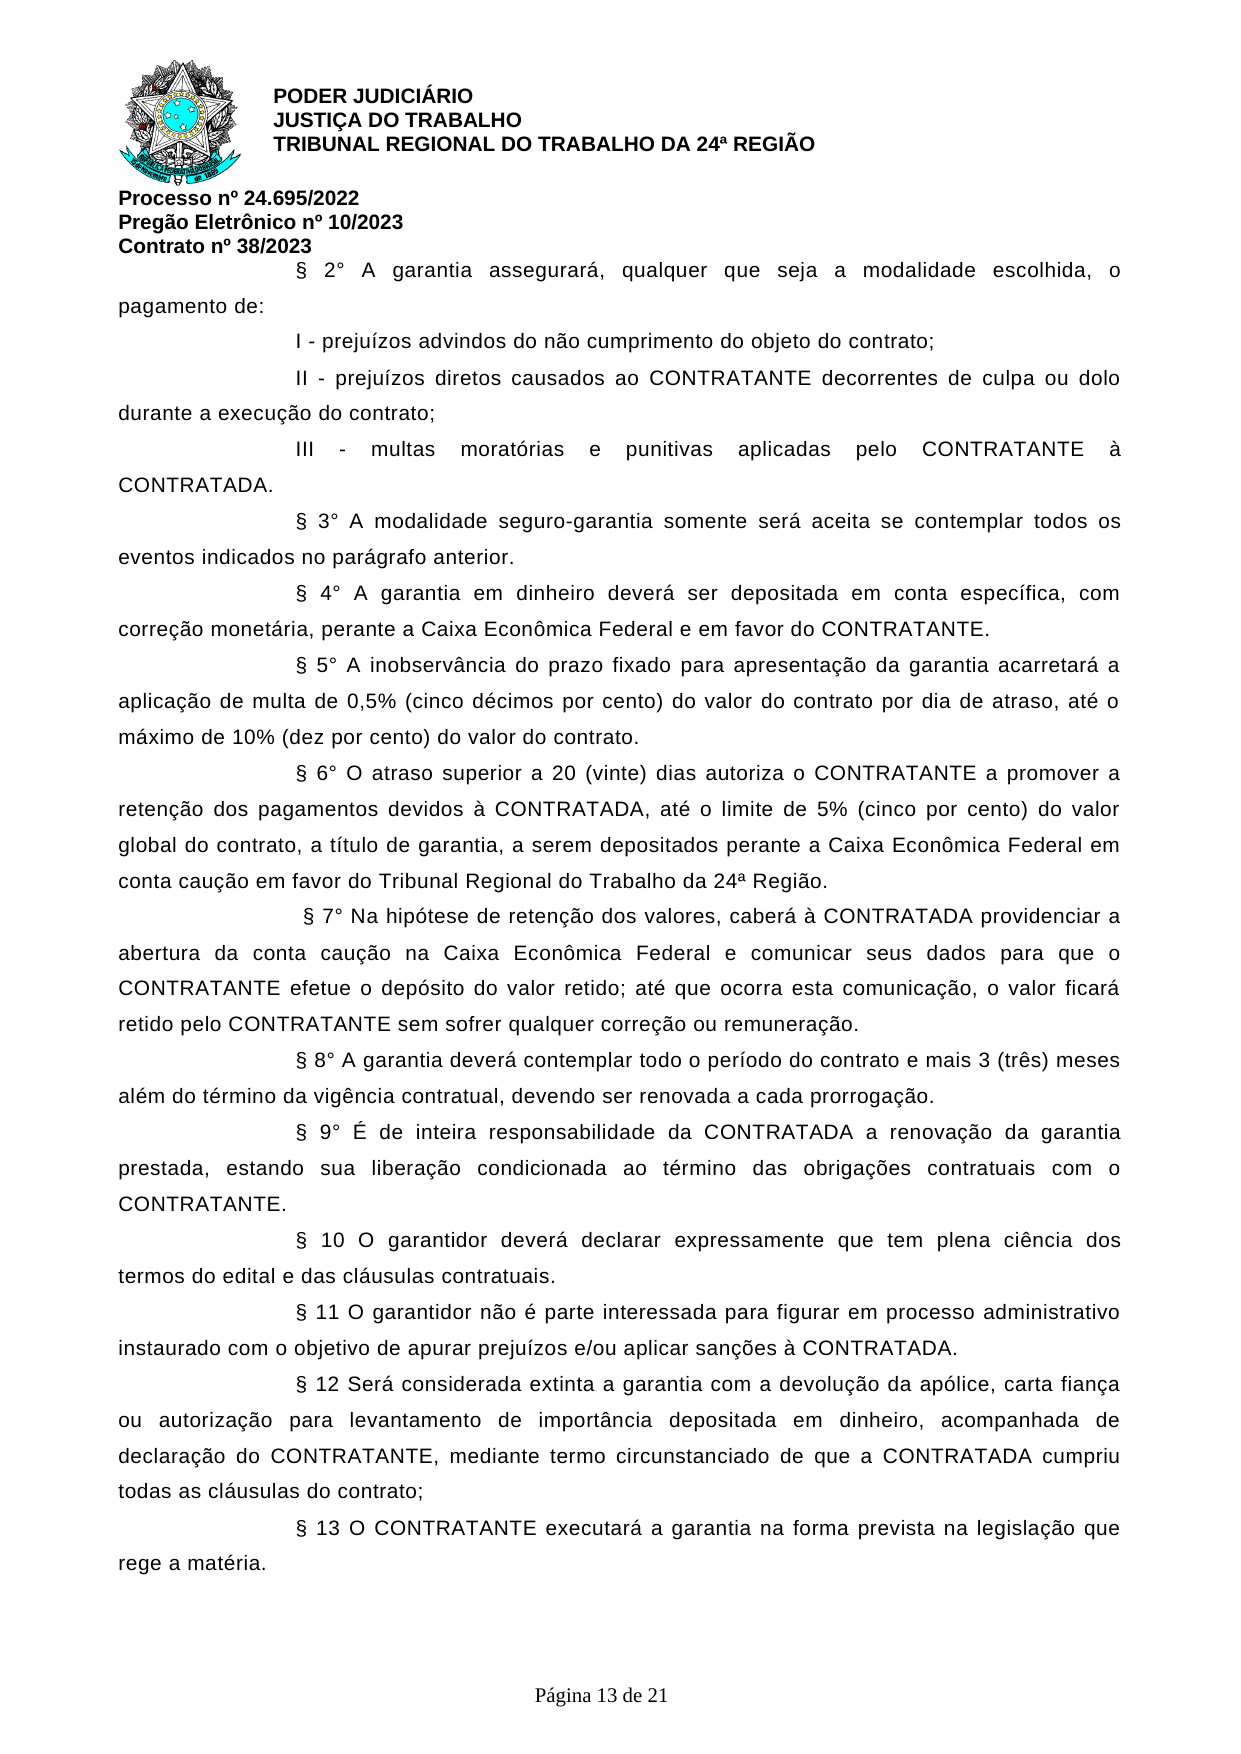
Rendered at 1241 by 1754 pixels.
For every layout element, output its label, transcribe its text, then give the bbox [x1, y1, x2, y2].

text § 3° A modalidade seguro-garantia somente será aceita se contemplar todos os eventos indicados no parágrafo anterior. [118, 509, 1122, 569]
text § 2° A garantia assegurará, qualquer que seja a modalidade escolhida, o pagamento de: [118, 257, 1122, 317]
text § 7° Na hipótese de retenção dos valores, caberá à CONTRATADA providenciar a abertura da conta caução na Caixa Econômica Federal e comunicar seus dados para que o CONTRATANTE efetue o depósito do valor retido; até que ocorra esta comunicação, o valor ficará retido pelo CONTRATANTE sem sofrer qualquer correção ou remuneração. [118, 904, 1122, 1036]
text § 12 Será considerada extinta a garantia com a devolução da apólice, carta fiança ou autorização para levantamento de importância depositada em dinheiro, acompanhada de declaração do CONTRATANTE, mediante termo circunstanciado de que a CONTRATADA cumpriu todas as cláusulas do contrato; [118, 1372, 1122, 1503]
text § 8° A garantia deverá contemplar todo o período do contrato e mais 3 (três) meses além do término da vigência contratual, devendo ser renovada a cada prorrogação. [118, 1048, 1122, 1108]
text § 5° A inobservância do prazo fixado para apresentação da garantia acarretará a aplicação de multa de 0,5% (cinco décimos por cento) do valor do contrato por dia de atraso, até o máximo de 10% (dez por cento) do valor do contrato. [118, 653, 1122, 749]
text § 6° O atraso superior a 20 (vinte) dias autoriza o CONTRATANTE a promover a retenção dos pagamentos devidos à CONTRATADA, até o limite de 5% (cinco por cento) do valor global do contrato, a título de garantia, a serem depositados perante a Caixa Econômica Federal em conta caução em favor do Tribunal Regional do Trabalho da 24ª Região. [118, 761, 1122, 892]
text I - prejuízos advindos do não cumprimento do objeto do contrato; [118, 329, 1122, 353]
text § 11 O garantidor não é parte interessada para figurar em processo administrativo instaurado com o objetivo de apurar prejuízos e/ou aplicar sanções à CONTRATADA. [118, 1300, 1122, 1359]
picture [118, 59, 243, 186]
text III - multas moratórias e punitivas aplicadas pelo CONTRATANTE à CONTRATADA. [118, 437, 1122, 497]
text § 9° É de inteira responsabilidade da CONTRATADA a renovação da garantia prestada, estando sua liberação condicionada ao término das obrigações contratuais com o CONTRATANTE. [118, 1120, 1122, 1216]
text § 13 O CONTRATANTE executará a garantia na forma prevista na legislação que rege a matéria. [118, 1515, 1122, 1575]
text § 10 O garantidor deverá declarar expressamente que tem plena ciência dos termos do edital e das cláusulas contratuais. [118, 1228, 1122, 1288]
text II - prejuízos diretos causados ao CONTRATANTE decorrentes de culpa ou dolo durante a execução do contrato; [118, 365, 1122, 425]
text § 4° A garantia em dinheiro deverá ser depositada em conta específica, com correção monetária, perante a Caixa Econômica Federal e em favor do CONTRATANTE. [118, 581, 1122, 641]
